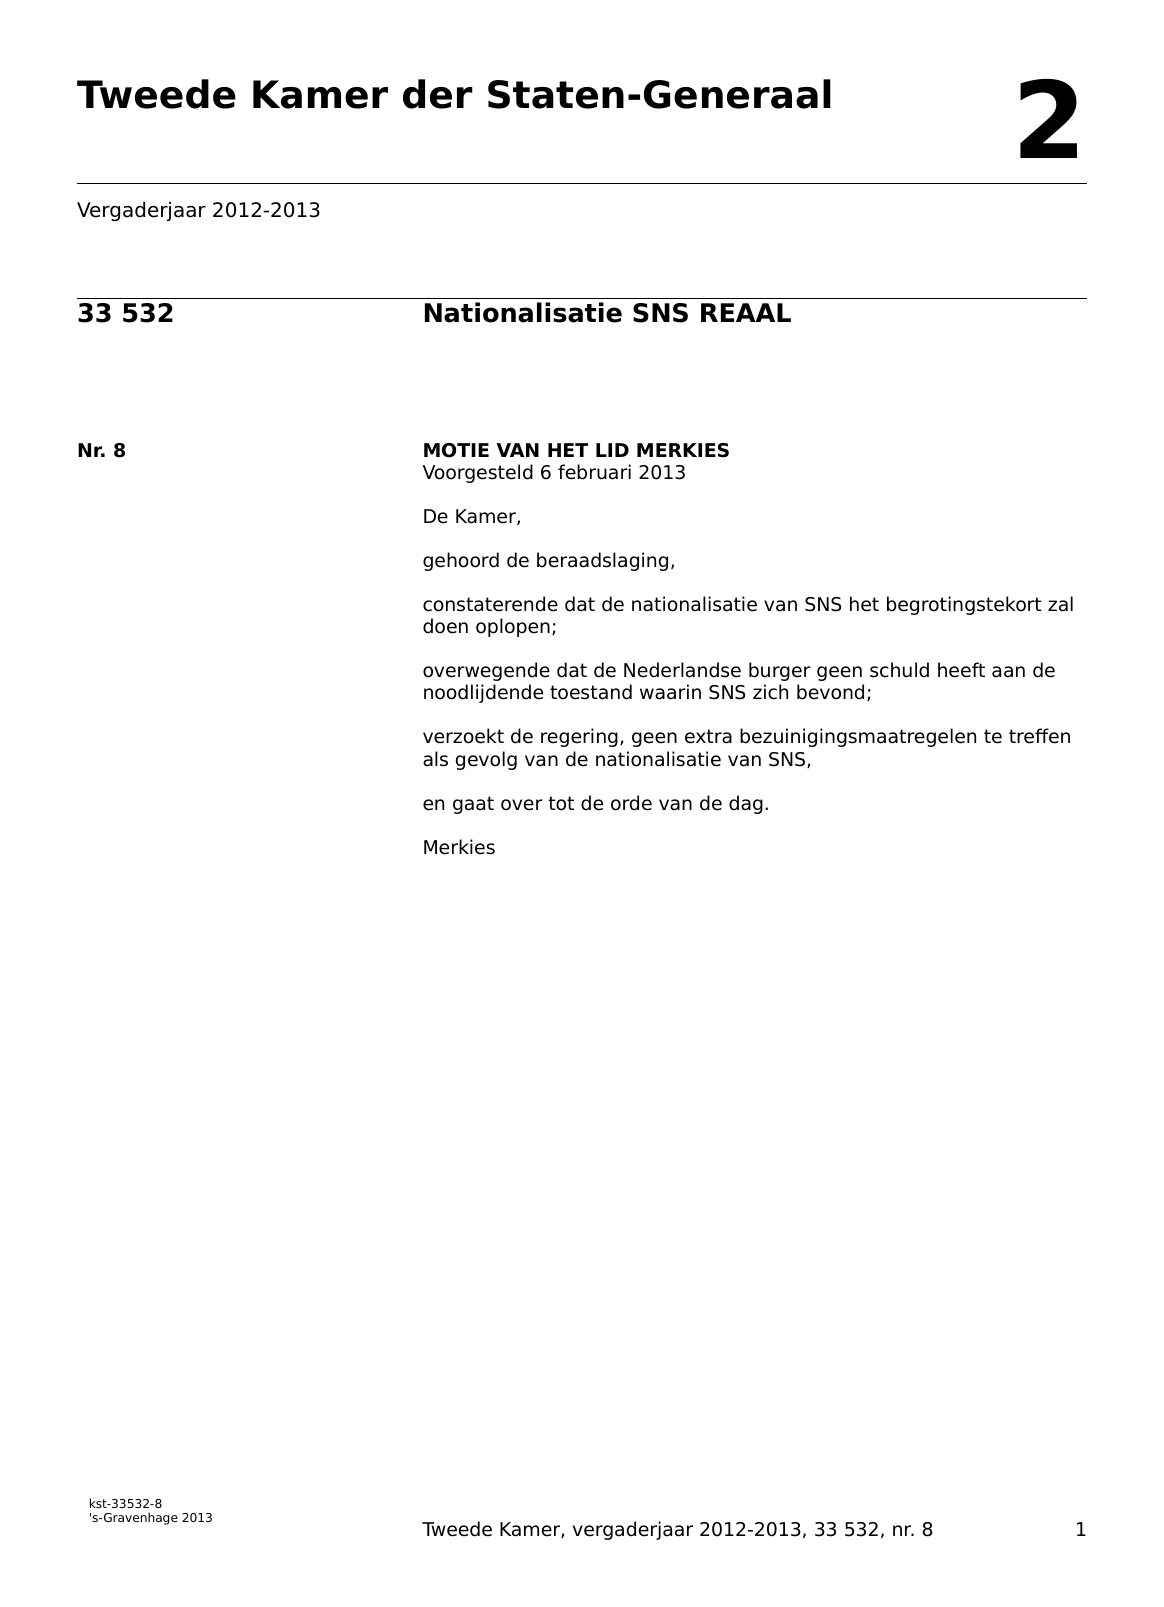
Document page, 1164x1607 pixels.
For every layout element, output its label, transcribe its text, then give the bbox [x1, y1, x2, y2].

text De Kamer, [422, 506, 1087, 528]
text en gaat over tot de orde van de dag. [422, 793, 1087, 814]
text verzoekt de regering, geen extra bezuinigingsmaatregelen te treffen als gevolg van de nationalisatie van SNS, [422, 726, 1087, 770]
text constaterende dat de nationalisatie van SNS het begrotingstekort zal doen oplopen; [422, 594, 1087, 638]
subtitle Nr. 8 MOTIE VAN HET LID MERKIES [77, 440, 1087, 462]
table_header 2 [886, 59, 1087, 183]
subtitle 33 532 Nationalisatie SNS REAAL [77, 299, 1087, 329]
text gehoord de beraadslaging, [422, 550, 1087, 572]
text 's-Gravenhage 2013 [88, 1511, 323, 1525]
text Voorgesteld 6 februari 2013 [422, 462, 1087, 484]
text Merkies [422, 837, 1087, 859]
text kst-33532-8 [88, 1497, 323, 1511]
table_header Tweede Kamer der Staten-Generaal [77, 59, 886, 183]
table_cell Vergaderjaar 2012-2013 [77, 184, 1087, 298]
text overwegende dat de Nederlandse burger geen schuld heeft aan de noodlijdende toestand waarin SNS zich bevond; [422, 660, 1087, 704]
